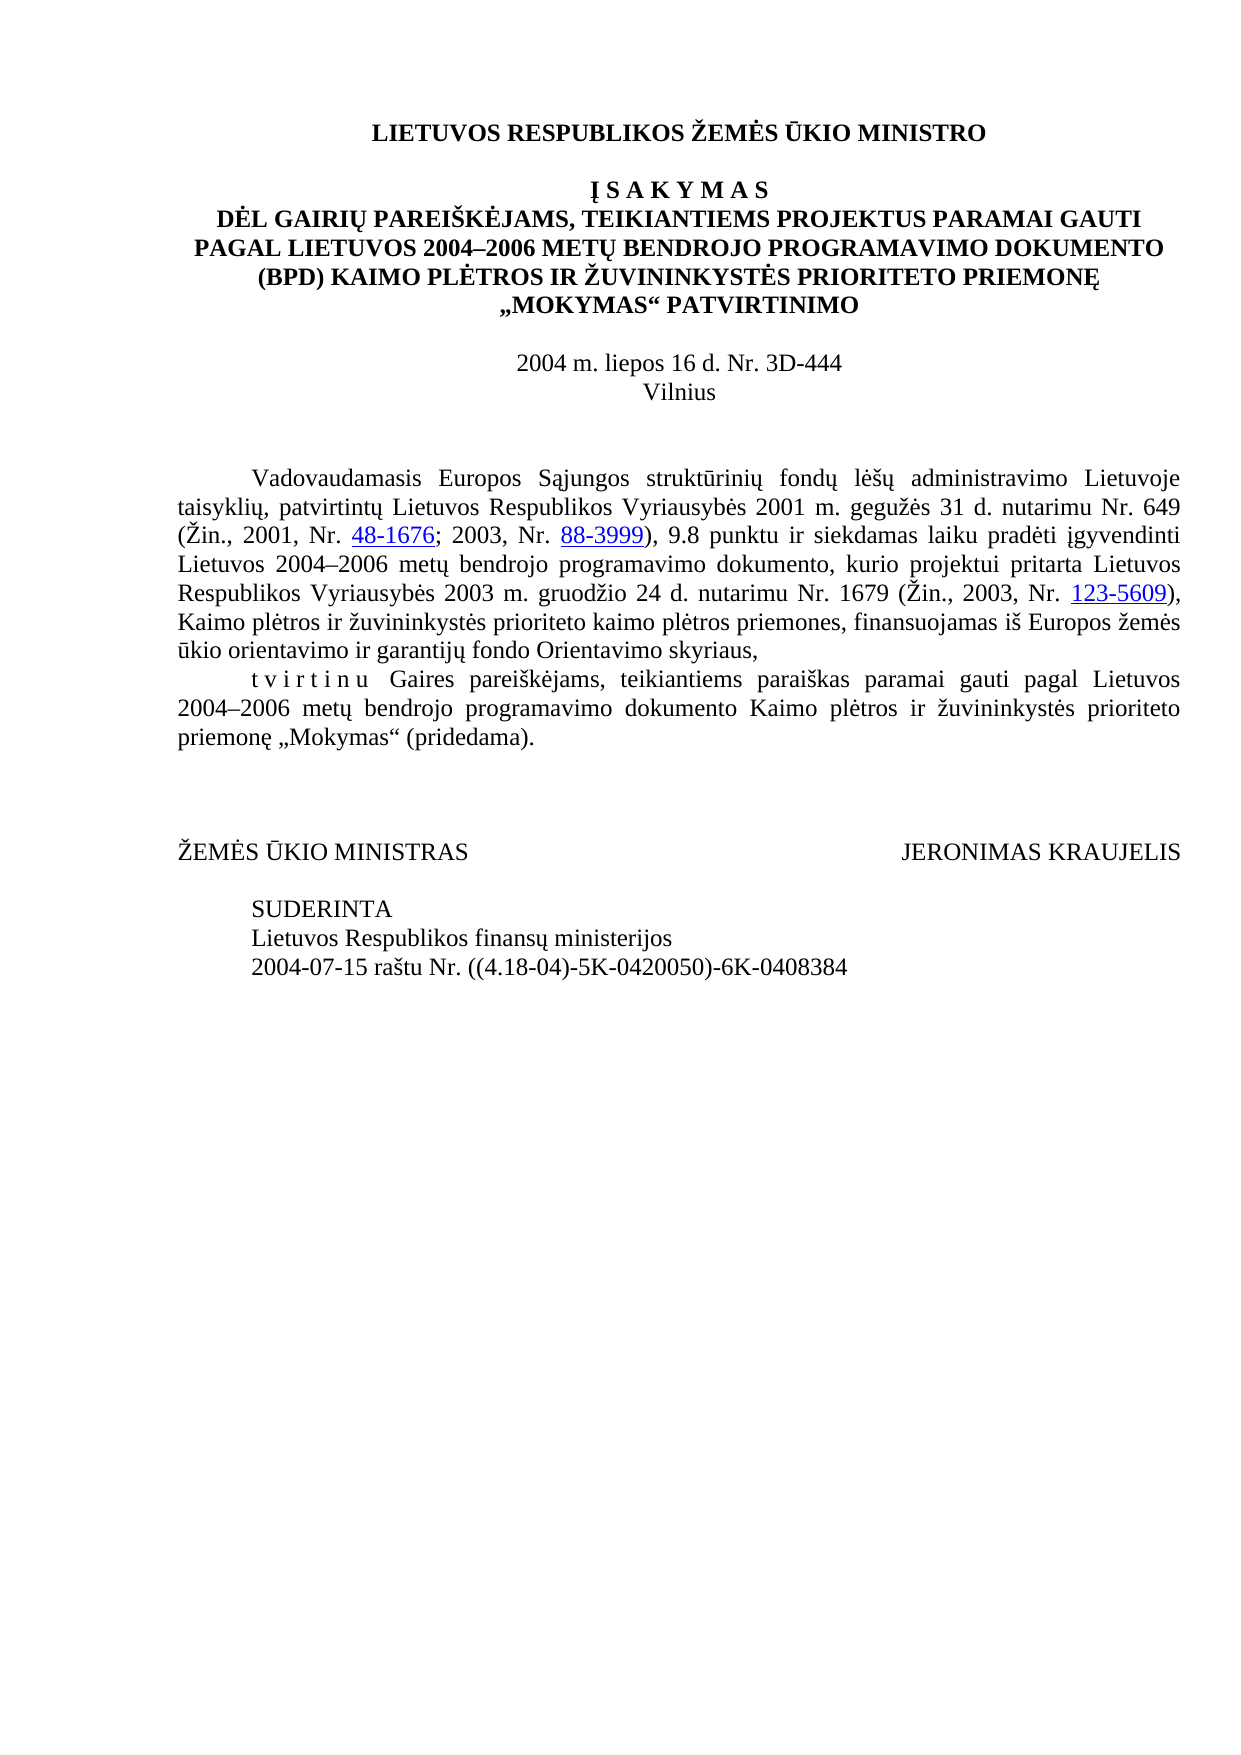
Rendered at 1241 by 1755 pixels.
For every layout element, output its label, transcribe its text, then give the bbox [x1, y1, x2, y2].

text 2004 m. liepos 16 d. Nr. 3D-444 [177, 348, 1181, 377]
text SUDERINTA [177, 894, 1181, 923]
text Į S A K Y M A S [177, 176, 1181, 204]
text LIETUVOS RESPUBLIKOS ŽEMĖS ŪKIO MINISTRO [177, 118, 1181, 147]
text DĖL GAIRIŲ PAREIŠKĖJAMS, TEIKIANTIEMS PROJEKTUS PARAMAI GAUTI PAGAL LIETUVOS 2004–2006 METŲ BENDROJO PROGRAMAVIMO DOKUMENTO (BPD) KAIMO PLĖTROS IR ŽUVININKYSTĖS PRIORITETO PRIEMONĘ „MOKYMAS“ PATVIRTINIMO [177, 204, 1181, 319]
text tvirtinu Gaires pareiškėjams, teikiantiems paraiškas paramai gauti pagal Lietuvos 2004–2006 metų bendrojo programavimo dokumento Kaimo plėtros ir žuvininkystės prioriteto priemonę „Mokymas“ (pridedama). [177, 664, 1181, 751]
text ŽEMĖS ŪKIO MINISTRAS JERONIMAS KRAUJELIS [177, 837, 1181, 866]
text Vadovaudamasis Europos Sąjungos struktūrinių fondų lėšų administravimo Lietuvoje taisyklių, patvirtintų Lietuvos Respublikos Vyriausybės 2001 m. gegužės 31 d. nutarimu Nr. 649 (Žin., 2001, Nr. 48-1676; 2003, Nr. 88-3999), 9.8 punktu ir siekdamas laiku pradėti įgyvendinti Lietuvos 2004–2006 metų bendrojo programavimo dokumento, kurio projektui pritarta Lietuvos Respublikos Vyriausybės 2003 m. gruodžio 24 d. nutarimu Nr. 1679 (Žin., 2003, Nr. 123-5609), Kaimo plėtros ir žuvininkystės prioriteto kaimo plėtros priemones, finansuojamas iš Europos žemės ūkio orientavimo ir garantijų fondo Orientavimo skyriaus, [177, 463, 1181, 664]
text Lietuvos Respublikos finansų ministerijos [177, 923, 1181, 952]
text 2004-07-15 raštu Nr. ((4.18-04)-5K-0420050)-6K-0408384 [177, 952, 1181, 981]
text Vilnius [177, 377, 1181, 406]
